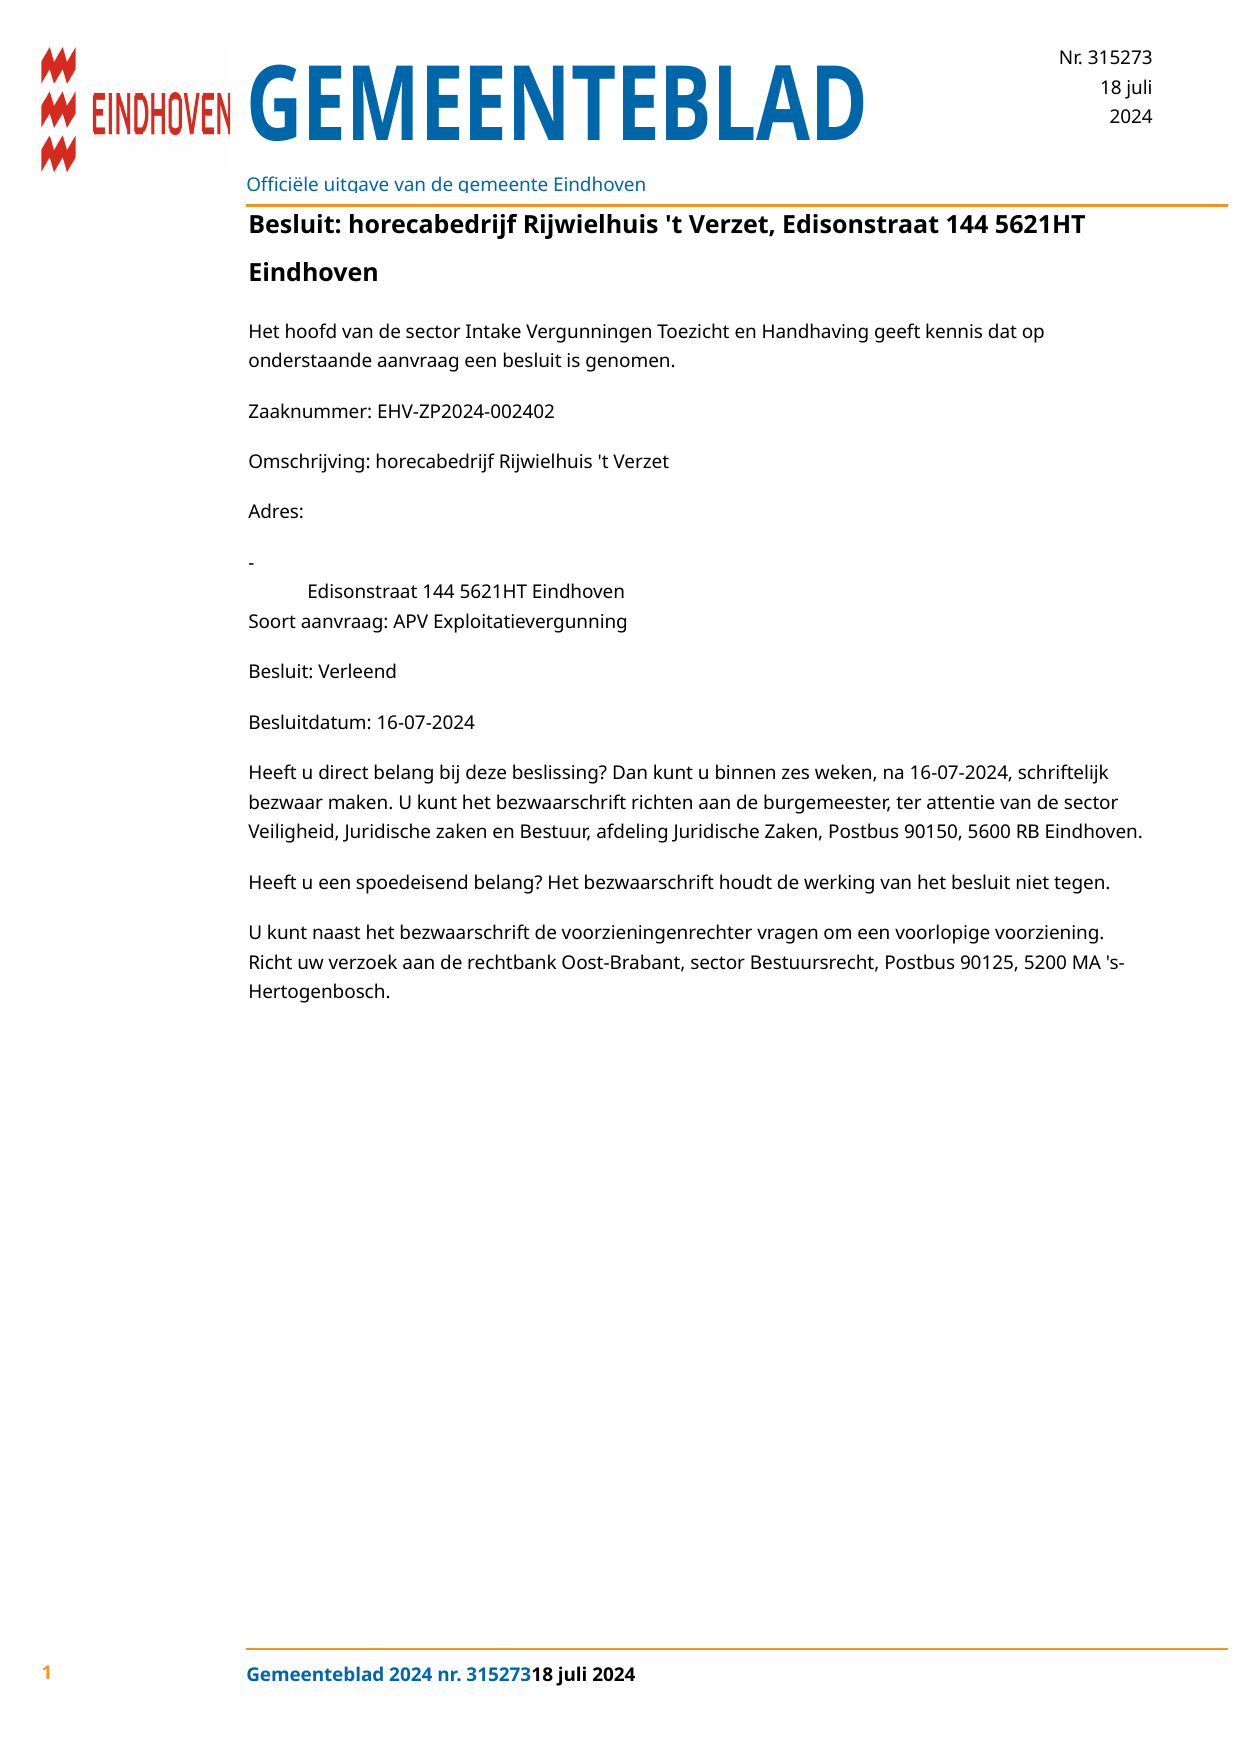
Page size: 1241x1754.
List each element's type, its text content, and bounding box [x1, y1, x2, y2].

text Omschrijving: horecabedrijf Rijwielhuis 't Verzet [248, 448, 1152, 474]
text U kunt naast het bezwaarschrift de voorzieningenrechter vragen om een voorlopige voorziening. Richt uw verzoek aan de rechtbank Oost-Brabant, sector Bestuursrecht, Postbus 90125, 5200 MA 's-Hertogenbosch. [248, 919, 1152, 1004]
text Heeft u een spoedeisend belang? Het bezwaarschrift houdt de werking van het besluit niet tegen. [248, 869, 1152, 895]
picture [41, 47, 231, 172]
text Zaaknummer: EHV-ZP2024-002402 [248, 398, 1152, 424]
text Het hoofd van de sector Intake Vergunningen Toezicht en Handhaving geeft kennis dat op onderstaande aanvraag een besluit is genomen. [248, 318, 1152, 373]
text Besluit: horecabedrijf Rijwielhuis 't Verzet, Edisonstraat 144 5621HT Eindhoven [248, 207, 1152, 288]
text Adres: [248, 499, 1152, 524]
text Heeft u direct belang bij deze beslissing? Dan kunt u binnen zes weken, na 16-07-2024, schriftelijk bezwaar maken. U kunt het bezwaarschrift richten aan de burgemeester, ter attentie van de sector Veiligheid, Juridische zaken en Bestuur, afdeling Juridische Zaken, Postbus 90150, 5600 RB Eindhoven. [248, 759, 1152, 844]
text Besluit: Verleend [248, 659, 1152, 684]
list Edisonstraat 144 5621HT Eindhoven [248, 579, 1152, 604]
text Besluitdatum: 16-07-2024 [248, 709, 1152, 735]
text Soort aanvraag: APV Exploitatievergunning [248, 608, 1152, 634]
